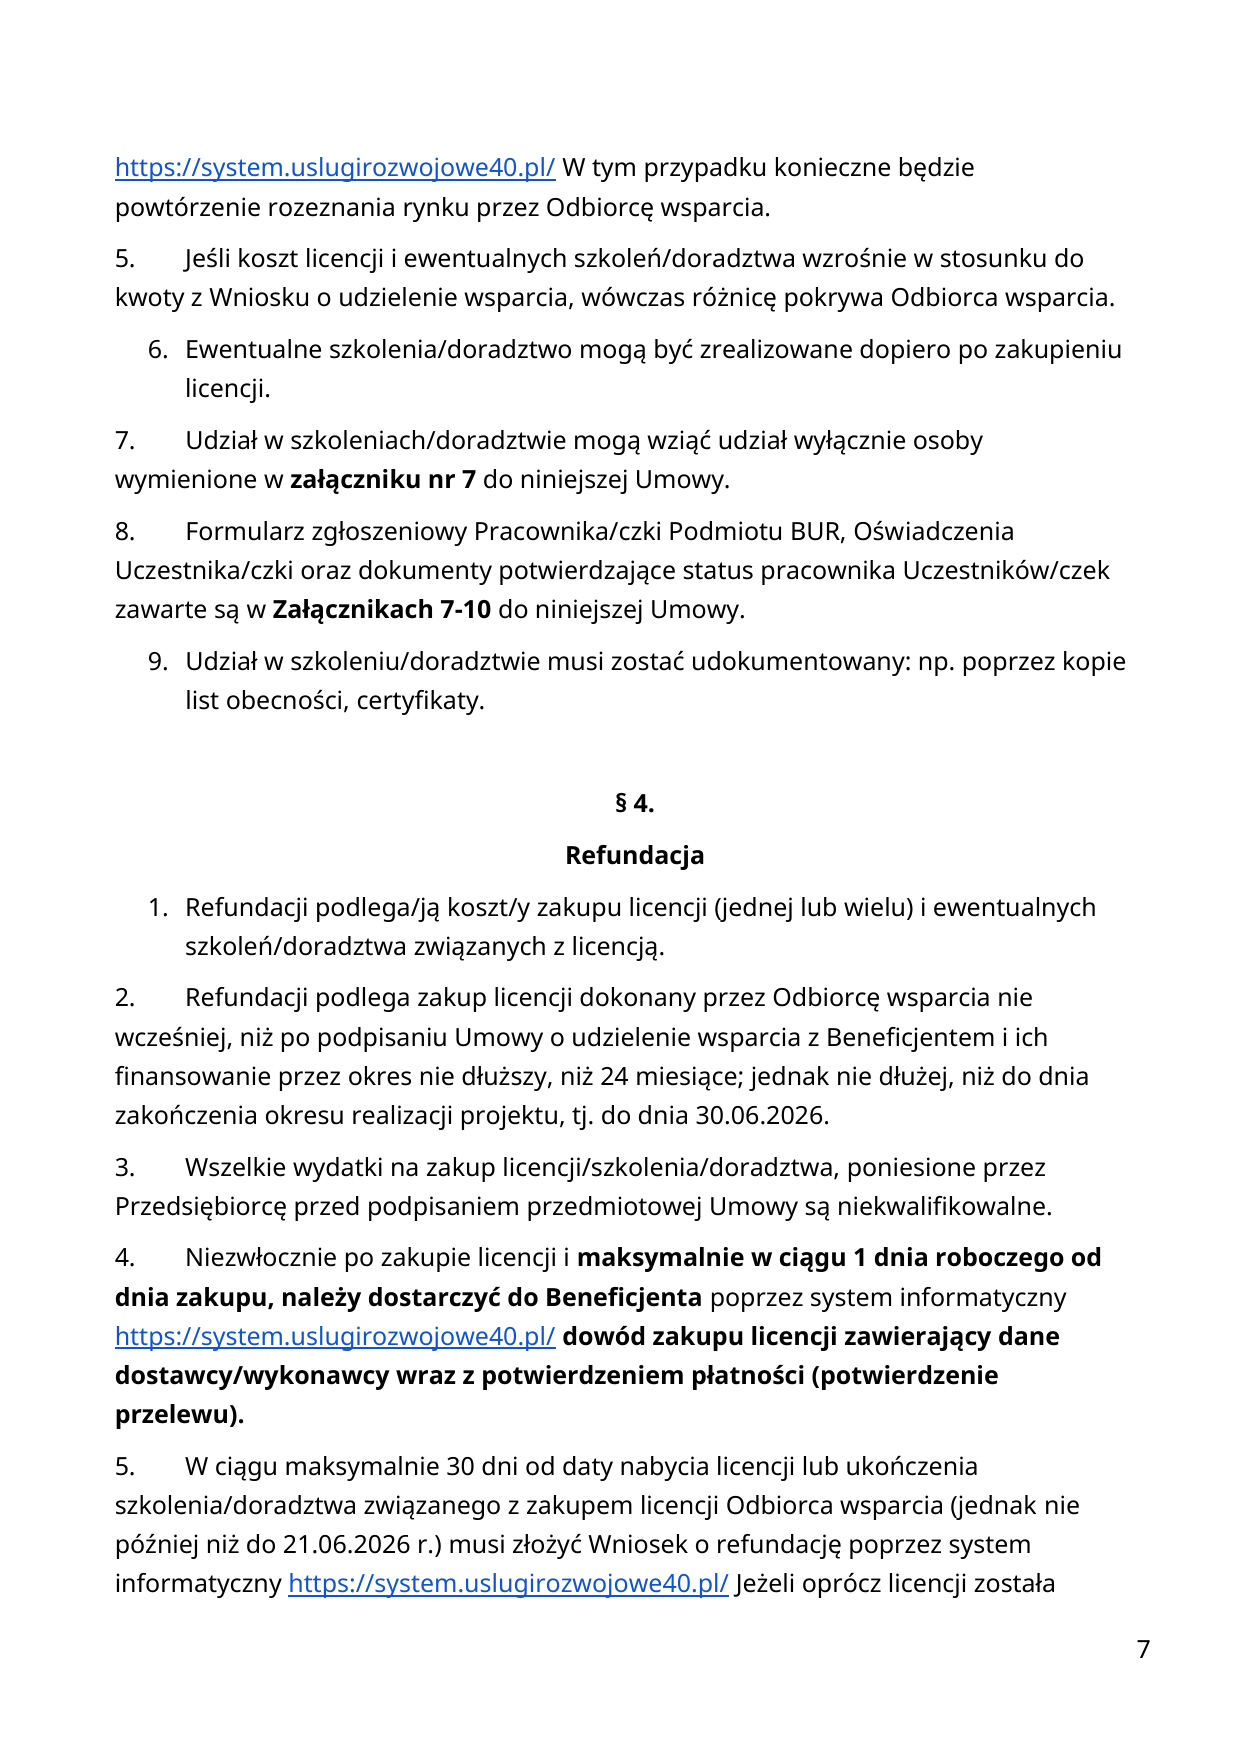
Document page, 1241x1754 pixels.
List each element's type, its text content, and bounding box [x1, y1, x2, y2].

list Formularz zgłoszeniowy Pracownika/czki Podmiotu BUR, Oświadczenia Uczestnika/czki oraz dokumenty potwierdzające status pracownika Uczestników/czek zawarte są w Załącznikach 7-10 do niniejszej Umowy. [114, 513, 1123, 626]
subtitle Refundacja [119, 838, 1151, 872]
list Jeśli koszt licencji i ewentualnych szkoleń/doradztwa wzrośnie w stosunku do kwoty z Wniosku o udzielenie wsparcia, wówczas różnicę pokrywa Odbiorca wsparcia. [114, 241, 1123, 314]
list Niezwłocznie po zakupie licencji i maksymalnie w ciągu 1 dnia roboczego od dnia zakupu, należy dostarczyć do Beneficjenta poprzez system informatyczny https://system.uslugirozwojowe40.pl/ dowód zakupu licencji zawierający dane dostawcy/wykonawcy wraz z potwierdzeniem płatności (potwierdzenie przelewu). [114, 1240, 1123, 1431]
subtitle § 4. [119, 786, 1151, 820]
list Refundacji podlega zakup licencji dokonany przez Odbiorcę wsparcia nie wcześniej, niż po podpisaniu Umowy o udzielenie wsparcia z Beneficjentem i ich finansowanie przez okres nie dłuższy, niż 24 miesiące; jednak nie dłużej, niż do dnia zakończenia okresu realizacji projektu, tj. do dnia 30.06.2026. [114, 980, 1123, 1132]
list Wszelkie wydatki na zakup licencji/szkolenia/doradztwa, poniesione przez Przedsiębiorcę przed podpisaniem przedmiotowej Umowy są niekwalifikowalne. [114, 1149, 1123, 1222]
list Udział w szkoleniu/doradztwie musi zostać udokumentowany: np. poprzez kopie list obecności, certyfikaty. [148, 643, 1151, 717]
list W ciągu maksymalnie 30 dni od daty nabycia licencji lub ukończenia szkolenia/doradztwa związanego z zakupem licencji Odbiorca wsparcia (jednak nie później niż do 21.06.2026 r.) musi złożyć Wniosek o refundację poprzez system informatyczny https://system.uslugirozwojowe40.pl/ Jeżeli oprócz licencji została [114, 1448, 1123, 1600]
list Ewentualne szkolenia/doradztwo mogą być zrealizowane dopiero po zakupieniu licencji. [148, 332, 1151, 405]
list https://system.uslugirozwojowe40.pl/ W tym przypadku konieczne będzie powtórzenie rozeznania rynku przez Odbiorcę wsparcia. [114, 150, 1122, 223]
list Refundacji podlega/ją koszt/y zakupu licencji (jednej lub wielu) i ewentualnych szkoleń/doradztwa związanych z licencją. [148, 889, 1151, 962]
list Udział w szkoleniach/doradztwie mogą wziąć udział wyłącznie osoby wymienione w załączniku nr 7 do niniejszej Umowy. [114, 423, 1123, 496]
